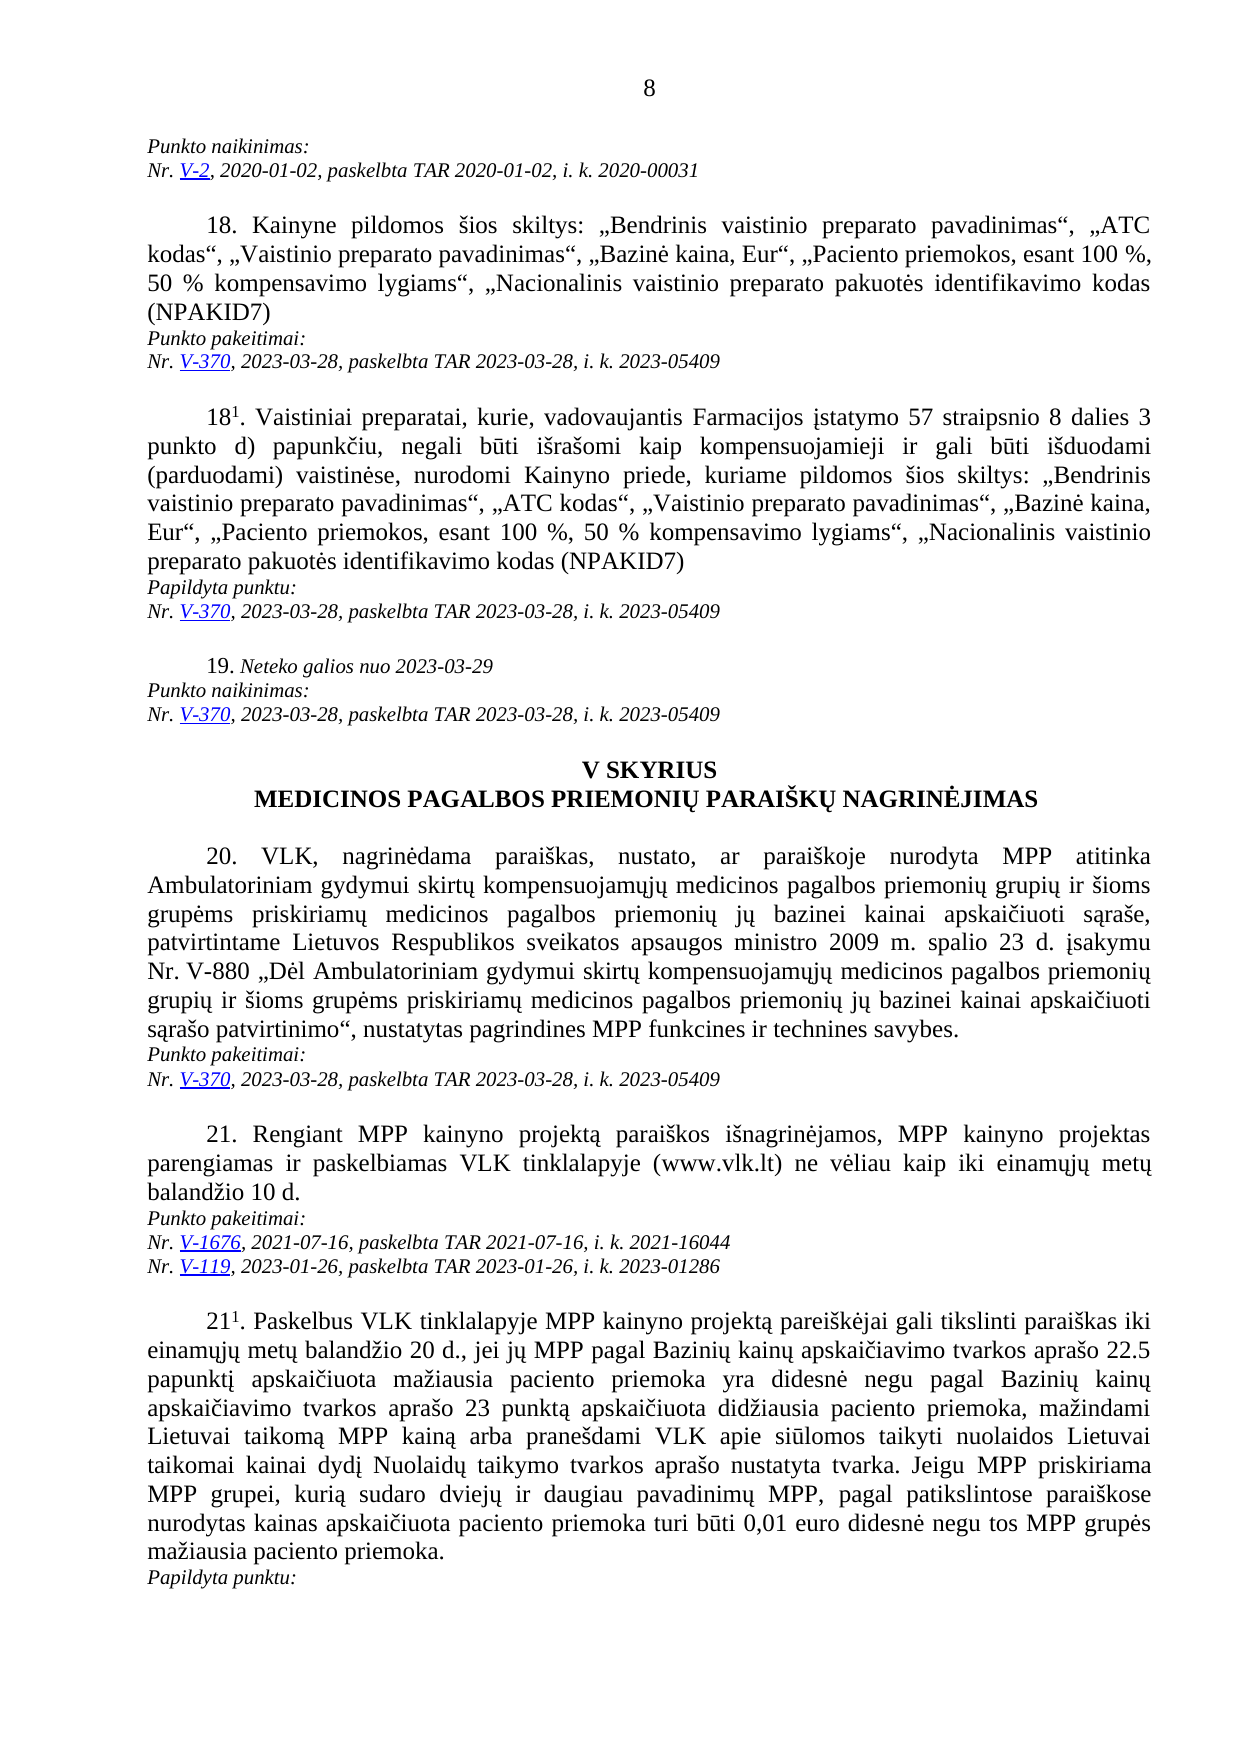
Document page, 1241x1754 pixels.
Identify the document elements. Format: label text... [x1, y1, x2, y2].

text Nr. V-1676, 2021-07-16, paskelbta TAR 2021-07-16, i. k. 2021-16044 [147, 1229, 1152, 1254]
text 181. Vaistiniai preparatai, kurie, vadovaujantis Farmacijos įstatymo 57 straipsnio 8 dalies 3 punkto d) papunkčiu, negali būti išrašomi kaip kompensuojamieji ir gali būti išduodami (parduodami) vaistinėse, nurodomi Kainyno priede, kuriame pildomos šios skiltys: „Bendrinis vaistinio preparato pavadinimas“, „ATC kodas“, „Vaistinio preparato pavadinimas“, „Bazinė kaina, Eur“, „Paciento priemokos, esant 100 %, 50 % kompensavimo lygiams“, „Nacionalinis vaistinio preparato pakuotės identifikavimo kodas (NPAKID7) [147, 402, 1152, 575]
text 19. Neteko galios nuo 2023-03-29 [147, 652, 1152, 678]
text Punkto pakeitimai: [147, 1206, 1152, 1229]
text Papildyta punktu: [147, 575, 1152, 599]
text Punkto pakeitimai: [147, 1042, 1152, 1066]
text 20. VLK, nagrinėdama paraiškas, nustato, ar paraiškoje nurodyta MPP atitinka Ambulatoriniam gydymui skirtų kompensuojamųjų medicinos pagalbos priemonių grupių ir šioms grupėms priskiriamų medicinos pagalbos priemonių jų bazinei kainai apskaičiuoti sąraše, patvirtintame Lietuvos Respublikos sveikatos apsaugos ministro 2009 m. spalio 23 d. įsakymu Nr. V-880 „Dėl Ambulatoriniam gydymui skirtų kompensuojamųjų medicinos pagalbos priemonių grupių ir šioms grupėms priskiriamų medicinos pagalbos priemonių jų bazinei kainai apskaičiuoti sąrašo patvirtinimo“, nustatytas pagrindines MPP funkcines ir technines savybes. [147, 841, 1152, 1042]
text Punkto pakeitimai: [147, 325, 1152, 349]
text Punkto naikinimas: [147, 133, 1152, 158]
text 211. Paskelbus VLK tinklalapyje MPP kainyno projektą pareiškėjai gali tikslinti paraiškas iki einamųjų metų balandžio 20 d., jei jų MPP pagal Bazinių kainų apskaičiavimo tvarkos aprašo 22.5 papunktį apskaičiuota mažiausia paciento priemoka yra didesnė negu pagal Bazinių kainų apskaičiavimo tvarkos aprašo 23 punktą apskaičiuota didžiausia paciento priemoka, mažindami Lietuvai taikomą MPP kainą arba pranešdami VLK apie siūlomos taikyti nuolaidos Lietuvai taikomai kainai dydį Nuolaidų taikymo tvarkos aprašo nustatyta tvarka. Jeigu MPP priskiriama MPP grupei, kurią sudaro dviejų ir daugiau pavadinimų MPP, pagal patikslintose paraiškose nurodytas kainas apskaičiuota paciento priemoka turi būti 0,01 euro didesnė negu tos MPP grupės mažiausia paciento priemoka. [147, 1306, 1152, 1565]
text Papildyta punktu: [147, 1565, 1152, 1589]
text Punkto naikinimas: [147, 678, 1152, 702]
text Nr. V-119, 2023-01-26, paskelbta TAR 2023-01-26, i. k. 2023-01286 [147, 1254, 1152, 1278]
text 18. Kainyne pildomos šios skiltys: „Bendrinis vaistinio preparato pavadinimas“, „ATC kodas“, „Vaistinio preparato pavadinimas“, „Bazinė kaina, Eur“, „Paciento priemokos, esant 100 %, 50 % kompensavimo lygiams“, „Nacionalinis vaistinio preparato pakuotės identifikavimo kodas (NPAKID7) [147, 210, 1152, 325]
text V SKYRIUS [147, 755, 1152, 784]
text 21. Rengiant MPP kainyno projektą paraiškos išnagrinėjamos, MPP kainyno projektas parengiamas ir paskelbiamas VLK tinklalapyje (www.vlk.lt) ne vėliau kaip iki einamųjų metų balandžio 10 d. [147, 1119, 1152, 1206]
text Nr. V-2, 2020-01-02, paskelbta TAR 2020-01-02, i. k. 2020-00031 [147, 158, 1152, 182]
text Nr. V-370, 2023-03-28, paskelbta TAR 2023-03-28, i. k. 2023-05409 [147, 1066, 1152, 1091]
text Nr. V-370, 2023-03-28, paskelbta TAR 2023-03-28, i. k. 2023-05409 [147, 702, 1152, 726]
text Nr. V-370, 2023-03-28, paskelbta TAR 2023-03-28, i. k. 2023-05409 [147, 349, 1152, 373]
text MEDICINOS PAGALBOS PRIEMONIŲ PARAIŠKŲ NAGRINĖJIMAS [147, 784, 1152, 812]
text Nr. V-370, 2023-03-28, paskelbta TAR 2023-03-28, i. k. 2023-05409 [147, 599, 1152, 623]
